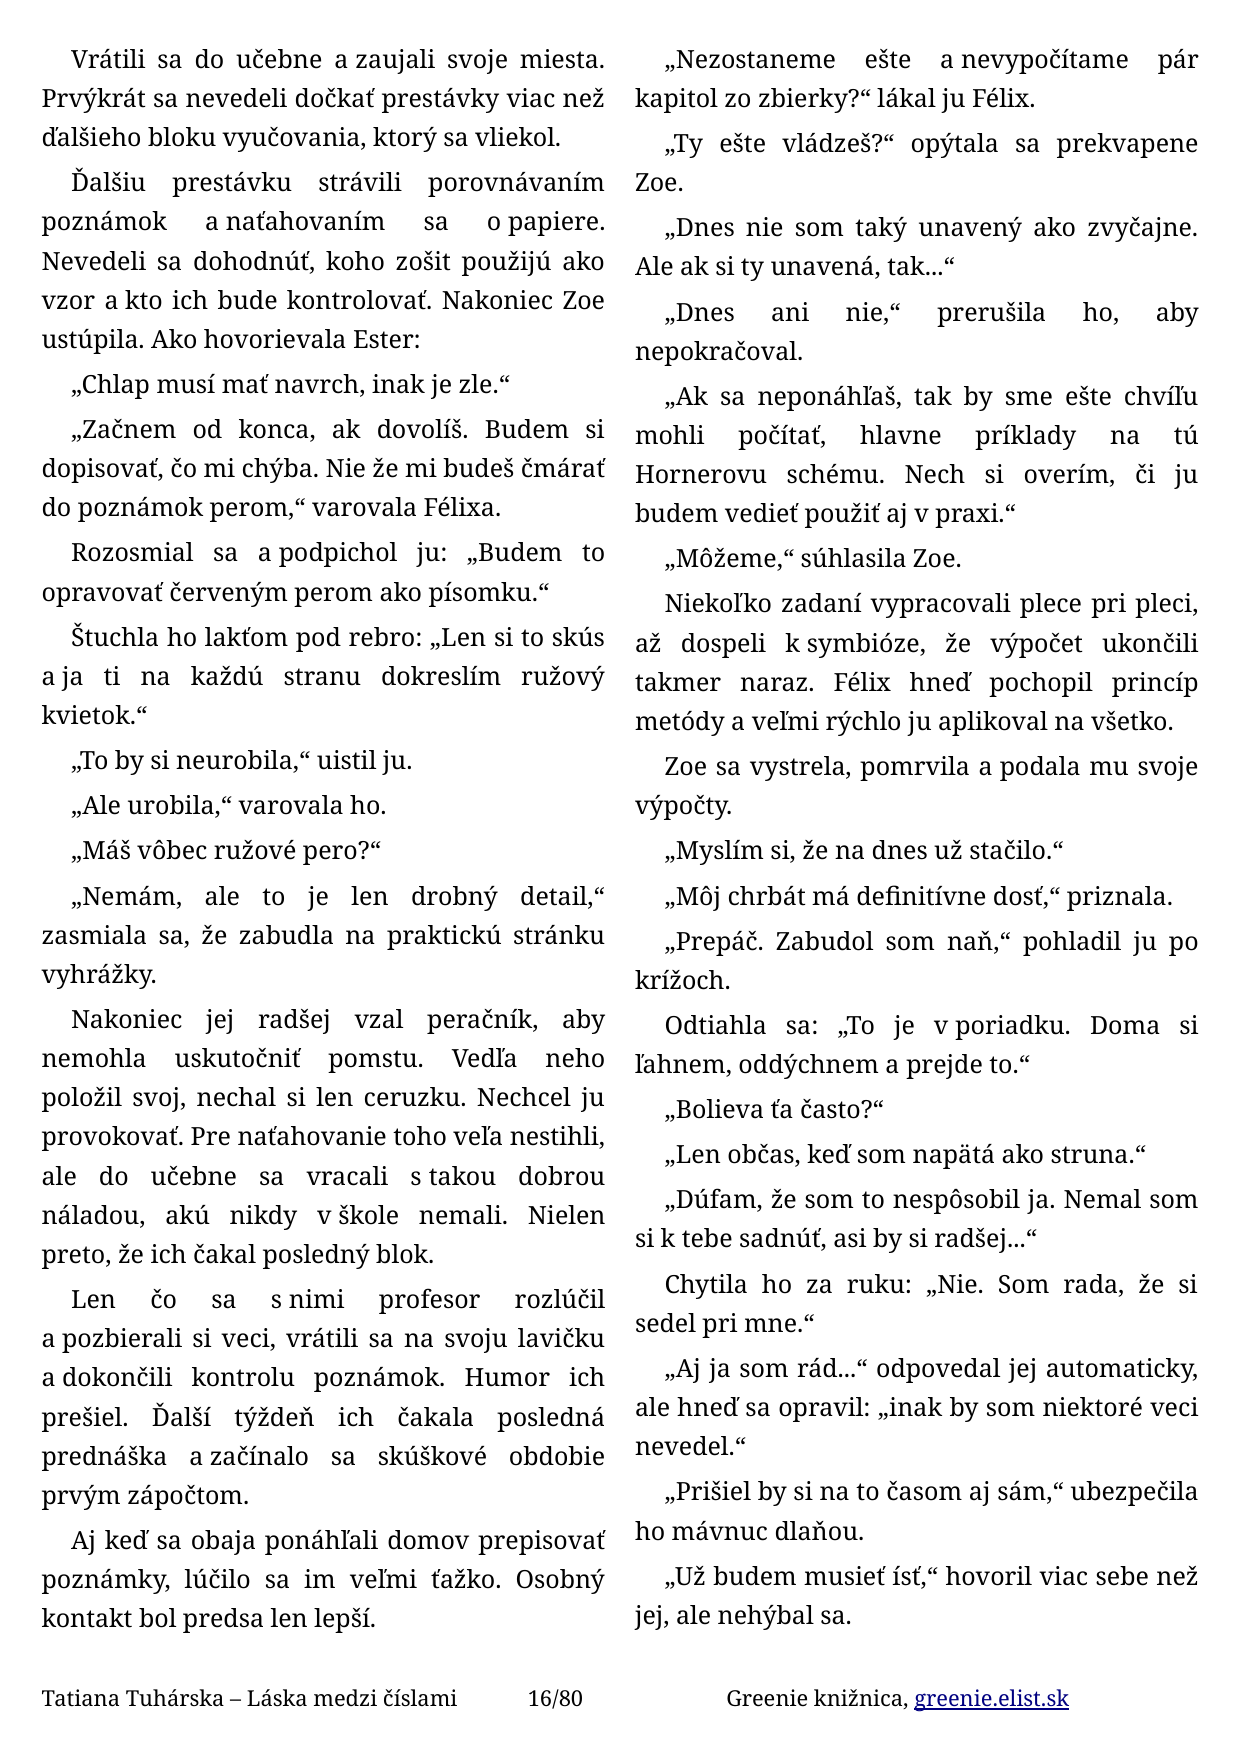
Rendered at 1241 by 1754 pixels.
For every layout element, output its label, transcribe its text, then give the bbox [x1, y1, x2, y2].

text „Aj ja som rád...“ odpovedal jej automaticky, ale hneď sa opravil: „inak by som niektoré veci nevedel.“ [635, 1351, 1199, 1463]
text „Ak sa neponáhľaš, tak by sme ešte chvíľu mohli počítať, hlavne príklady na tú Hornerovu schému. Nech si overím, či ju budem vedieť použiť aj v praxi.“ [635, 378, 1199, 530]
text „Už budem musieť ísť,“ hovoril viac sebe než jej, ale nehýbal sa. [635, 1558, 1199, 1631]
text „Bolieva ťa často?“ [635, 1092, 1199, 1126]
text „Začnem od konca, ak dovolíš. Budem si dopisovať, čo mi chýba. Nie že mi budeš čmárať do poznámok perom,“ varovala Félixa. [41, 412, 605, 524]
text „Môžeme,“ súhlasila Zoe. [635, 541, 1199, 575]
text Ďalšiu prestávku strávili porovnávaním poznámok a naťahovaním sa o papiere. Nevedeli sa dohodnúť, koho zošit použijú ako vzor a kto ich bude kontrolovať. Nakoniec Zoe ustúpila. Ako hovorievala Ester: [41, 165, 605, 356]
text „Chlap musí mať navrch, inak je zle.“ [41, 367, 605, 401]
text „Máš vôbec ružové pero?“ [41, 833, 605, 867]
text „Dúfam, že som to nespôsobil ja. Nemal som si k tebe sadnúť, asi by si radšej...“ [635, 1182, 1199, 1255]
text Len čo sa s nimi profesor rozlúčil a pozbierali si veci, vrátili sa na svoju lavičku a dokončili kontrolu poznámok. Humor ich prešiel. Ďalší týždeň ich čakala posledná prednáška a začínalo sa skúškové obdobie prvým zápočtom. [41, 1282, 605, 1512]
text Štuchla ho lakťom pod rebro: „Len si to skús a ja ti na každú stranu dokreslím ružový kvietok.“ [41, 619, 605, 732]
text „Nezostaneme ešte a nevypočítame pár kapitol zo zbierky?“ lákal ju Félix. [635, 41, 1199, 114]
text Vrátili sa do učebne a zaujali svoje miesta. Prvýkrát sa nevedeli dočkať prestávky viac než ďalšieho bloku vyučovania, ktorý sa vliekol. [41, 41, 605, 154]
text „Nemám, ale to je len drobný detail,“ zasmiala sa, že zabudla na praktickú stránku vyhrážky. [41, 878, 605, 991]
text Chytila ho za ruku: „Nie. Som rada, že si sedel pri mne.“ [635, 1266, 1199, 1339]
text „Dnes nie som taký unavený ako zvyčajne. Ale ak si ty unavená, tak...“ [635, 210, 1199, 283]
text Niekoľko zadaní vypracovali plece pri pleci, až dospeli k symbióze, že výpočet ukončili takmer naraz. Félix hneď pochopil princíp metódy a veľmi rýchlo ju aplikoval na všetko. [635, 586, 1199, 738]
text Nakoniec jej radšej vzal peračník, aby nemohla uskutočniť pomstu. Vedľa neho položil svoj, nechal si len ceruzku. Nechcel ju provokovať. Pre naťahovanie toho veľa nestihli, ale do učebne sa vracali s takou dobrou náladou, akú nikdy v škole nemali. Nielen preto, že ich čakal posledný blok. [41, 1002, 605, 1271]
text Zoe sa vystrela, pomrvila a podala mu svoje výpočty. [635, 749, 1199, 822]
text Odtiahla sa: „To je v poriadku. Doma si ľahnem, oddýchnem a prejde to.“ [635, 1007, 1199, 1081]
text „Myslím si, že na dnes už stačilo.“ [635, 833, 1199, 867]
text „Ale urobila,“ varovala ho. [41, 788, 605, 822]
text „Ty ešte vládzeš?“ opýtala sa prekvapene Zoe. [635, 126, 1199, 199]
text „To by si neurobila,“ uistil ju. [41, 743, 605, 777]
text „Prepáč. Zabudol som naň,“ pohladil ju po krížoch. [635, 923, 1199, 996]
text „Len občas, keď som napätá ako struna.“ [635, 1137, 1199, 1171]
text „Môj chrbát má definitívne dosť,“ priznala. [635, 878, 1199, 912]
text „Dnes ani nie,“ prerušila ho, aby nepokračoval. [635, 294, 1199, 367]
text Rozosmial sa a podpichol ju: „Budem to opravovať červeným perom ako písomku.“ [41, 535, 605, 608]
text „Prišiel by si na to časom aj sám,“ ubezpečila ho mávnuc dlaňou. [635, 1474, 1199, 1547]
text Aj keď sa obaja ponáhľali domov prepisovať poznámky, lúčilo sa im veľmi ťažko. Osobný kontakt bol predsa len lepší. [41, 1523, 605, 1635]
